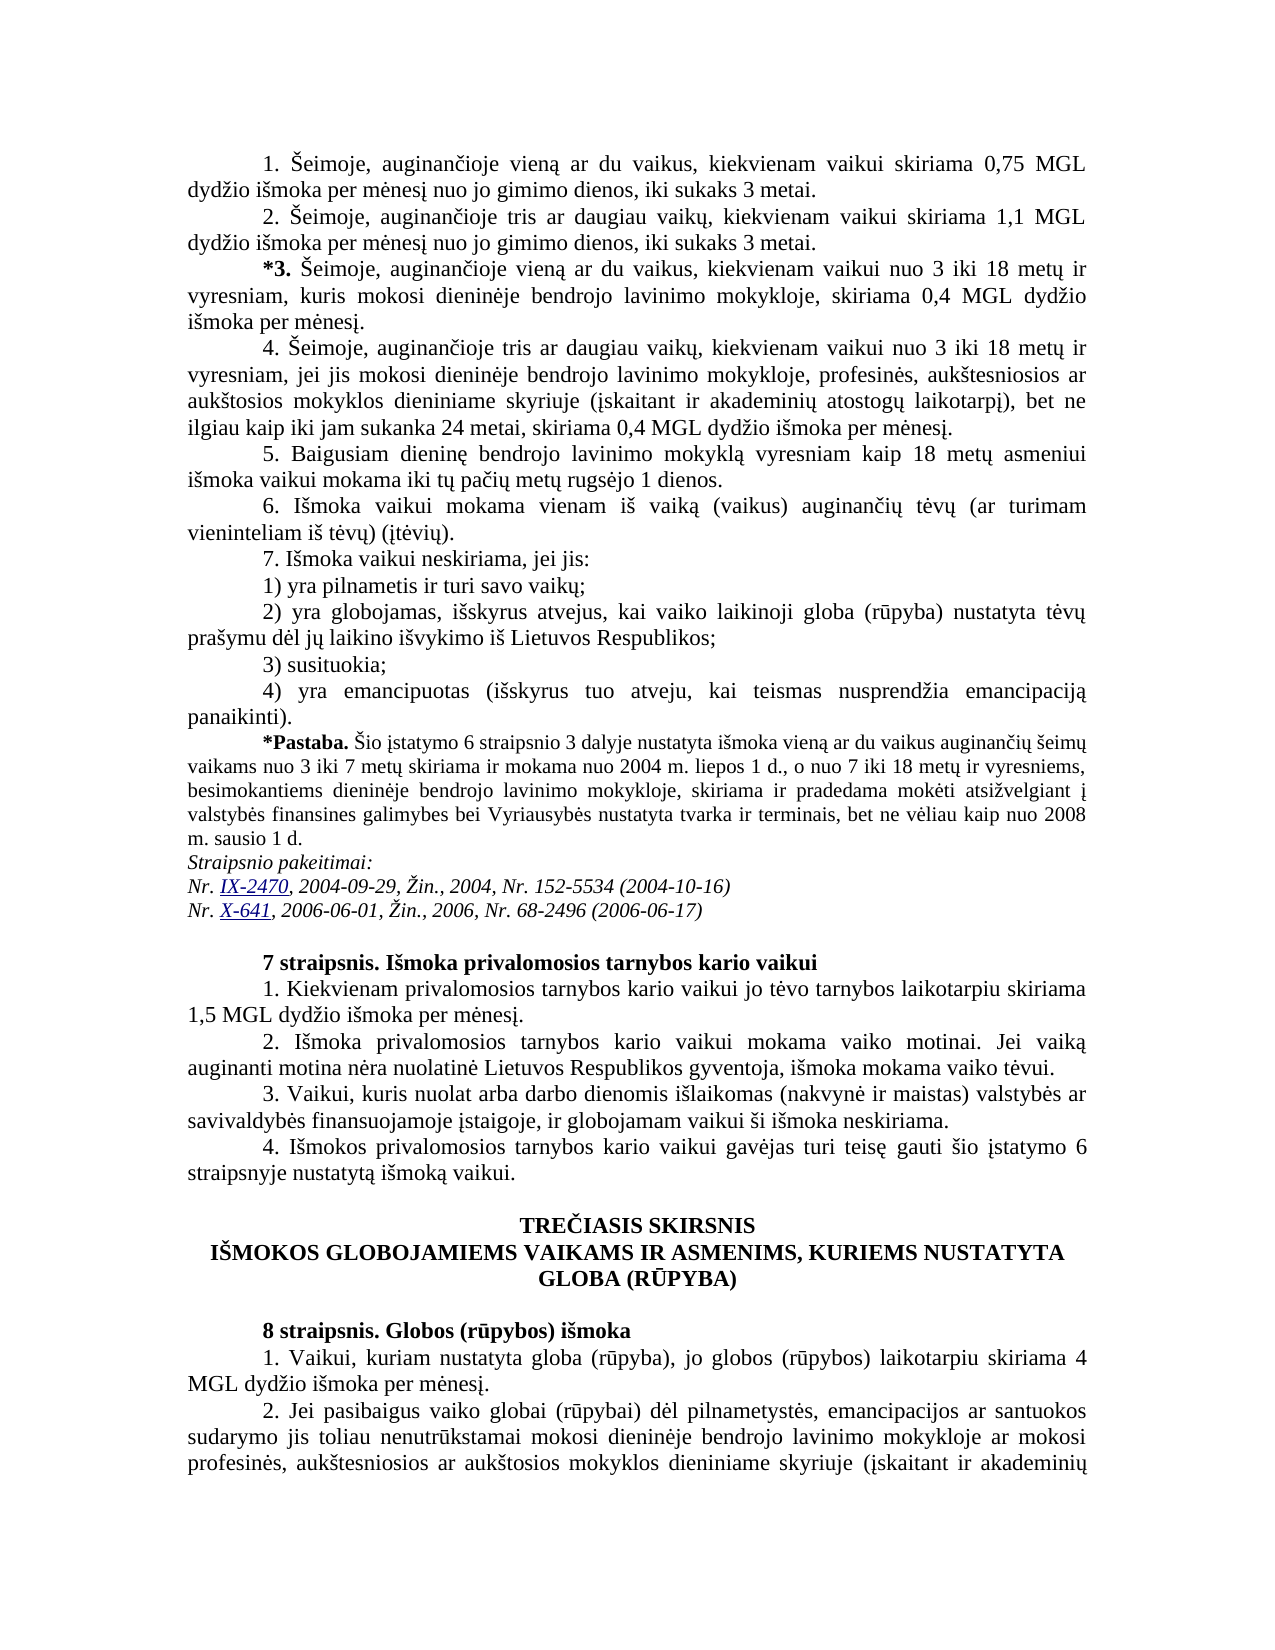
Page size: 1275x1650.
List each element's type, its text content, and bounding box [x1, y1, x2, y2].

subtitle 2) yra globojamas, išskyrus atvejus, kai vaiko laikinoji globa (rūpyba) nustatyta tėvų prašymu dėl jų laikino išvykimo iš Lietuvos Respublikos; [187, 598, 1087, 651]
text Nr. IX-2470, 2004-09-29, Žin., 2004, Nr. 152-5534 (2004-10-16) [187, 874, 1087, 898]
text 7 straipsnis. Išmoka privalomosios tarnybos kario vaikui [187, 949, 1087, 975]
text 8 straipsnis. Globos (rūpybos) išmoka [187, 1318, 1087, 1344]
text 1) yra pilnametis ir turi savo vaikų; [187, 572, 1087, 598]
text 4. Šeimoje, auginančioje tris ar daugiau vaikų, kiekvienam vaikui nuo 3 iki 18 metų ir vyresniam, jei jis mokosi dieninėje bendrojo lavinimo mokykloje, profesinės, aukštesniosios ar aukštosios mokyklos dieniniame skyriuje (įskaitant ir akademinių atostogų laikotarpį), bet ne ilgiau kaip iki jam sukanka 24 metai, skiriama 0,4 MGL dydžio išmoka per mėnesį. [187, 334, 1087, 440]
text Straipsnio pakeitimai: [187, 850, 1087, 874]
text 6. Išmoka vaikui mokama vienam iš vaiką (vaikus) auginančių tėvų (ar turimam vieninteliam iš tėvų) (įtėvių). [187, 493, 1087, 545]
text 3. Vaikui, kuris nuolat arba darbo dienomis išlaikomas (nakvynė ir maistas) valstybės ar savivaldybės finansuojamoje įstaigoje, ir globojamam vaikui ši išmoka neskiriama. [187, 1080, 1087, 1133]
text 4. Išmokos privalomosios tarnybos kario vaikui gavėjas turi teisę gauti šio įstatymo 6 straipsnyje nustatytą išmoką vaikui. [187, 1133, 1087, 1186]
text 2. Šeimoje, auginančioje tris ar daugiau vaikų, kiekvienam vaikui skiriama 1,1 MGL dydžio išmoka per mėnesį nuo jo gimimo dienos, iki sukaks 3 metai. [187, 203, 1087, 255]
text 1. Šeimoje, auginančioje vieną ar du vaikus, kiekvienam vaikui skiriama 0,75 MGL dydžio išmoka per mėnesį nuo jo gimimo dienos, iki sukaks 3 metai. [187, 150, 1087, 203]
text Nr. X-641, 2006-06-01, Žin., 2006, Nr. 68-2496 (2006-06-17) [187, 898, 1087, 922]
text 7. Išmoka vaikui neskiriama, jei jis: [187, 545, 1087, 572]
text *3. Šeimoje, auginančioje vieną ar du vaikus, kiekvienam vaikui nuo 3 iki 18 metų ir vyresniam, kuris mokosi dieninėje bendrojo lavinimo mokykloje, skiriama 0,4 MGL dydžio išmoka per mėnesį. [187, 255, 1087, 334]
text 1. Kiekvienam privalomosios tarnybos kario vaikui jo tėvo tarnybos laikotarpiu skiriama 1,5 MGL dydžio išmoka per mėnesį. [187, 975, 1087, 1028]
text *Pastaba. Šio įstatymo 6 straipsnio 3 dalyje nustatyta išmoka vieną ar du vaikus auginančių šeimų vaikams nuo 3 iki 7 metų skiriama ir mokama nuo 2004 m. liepos 1 d., o nuo 7 iki 18 metų ir vyresniems, besimokantiems dieninėje bendrojo lavinimo mokykloje, skiriama ir pradedama mokėti atsižvelgiant į valstybės finansines galimybes bei Vyriausybės nustatyta tvarka ir terminais, bet ne vėliau kaip nuo 2008 m. sausio 1 d. [187, 730, 1087, 850]
text TREČIASIS SKIRSNIS [187, 1212, 1087, 1238]
text 3) susituokia; [187, 651, 1087, 677]
text 1. Vaikui, kuriam nustatyta globa (rūpyba), jo globos (rūpybos) laikotarpiu skiriama 4 MGL dydžio išmoka per mėnesį. [187, 1344, 1087, 1397]
text 2. Jei pasibaigus vaiko globai (rūpybai) dėl pilnametystės, emancipacijos ar santuokos sudarymo jis toliau nenutrūkstamai mokosi dieninėje bendrojo lavinimo mokykloje ar mokosi profesinės, aukštesniosios ar aukštosios mokyklos dieniniame skyriuje (įskaitant ir akademinių [187, 1397, 1087, 1476]
subtitle IŠMOKOS globojamiems VAIKAMS ir asmenims, kuriems nustatyta globa (rūpyba) [187, 1238, 1087, 1291]
subtitle 5. Baigusiam dieninę bendrojo lavinimo mokyklą vyresniam kaip 18 metų asmeniui išmoka vaikui mokama iki tų pačių metų rugsėjo 1 dienos. [187, 440, 1087, 493]
text 2. Išmoka privalomosios tarnybos kario vaikui mokama vaiko motinai. Jei vaiką auginanti motina nėra nuolatinė Lietuvos Respublikos gyventoja, išmoka mokama vaiko tėvui. [187, 1028, 1087, 1080]
text 4) yra emancipuotas (išskyrus tuo atveju, kai teismas nusprendžia emancipaciją panaikinti). [187, 677, 1087, 730]
